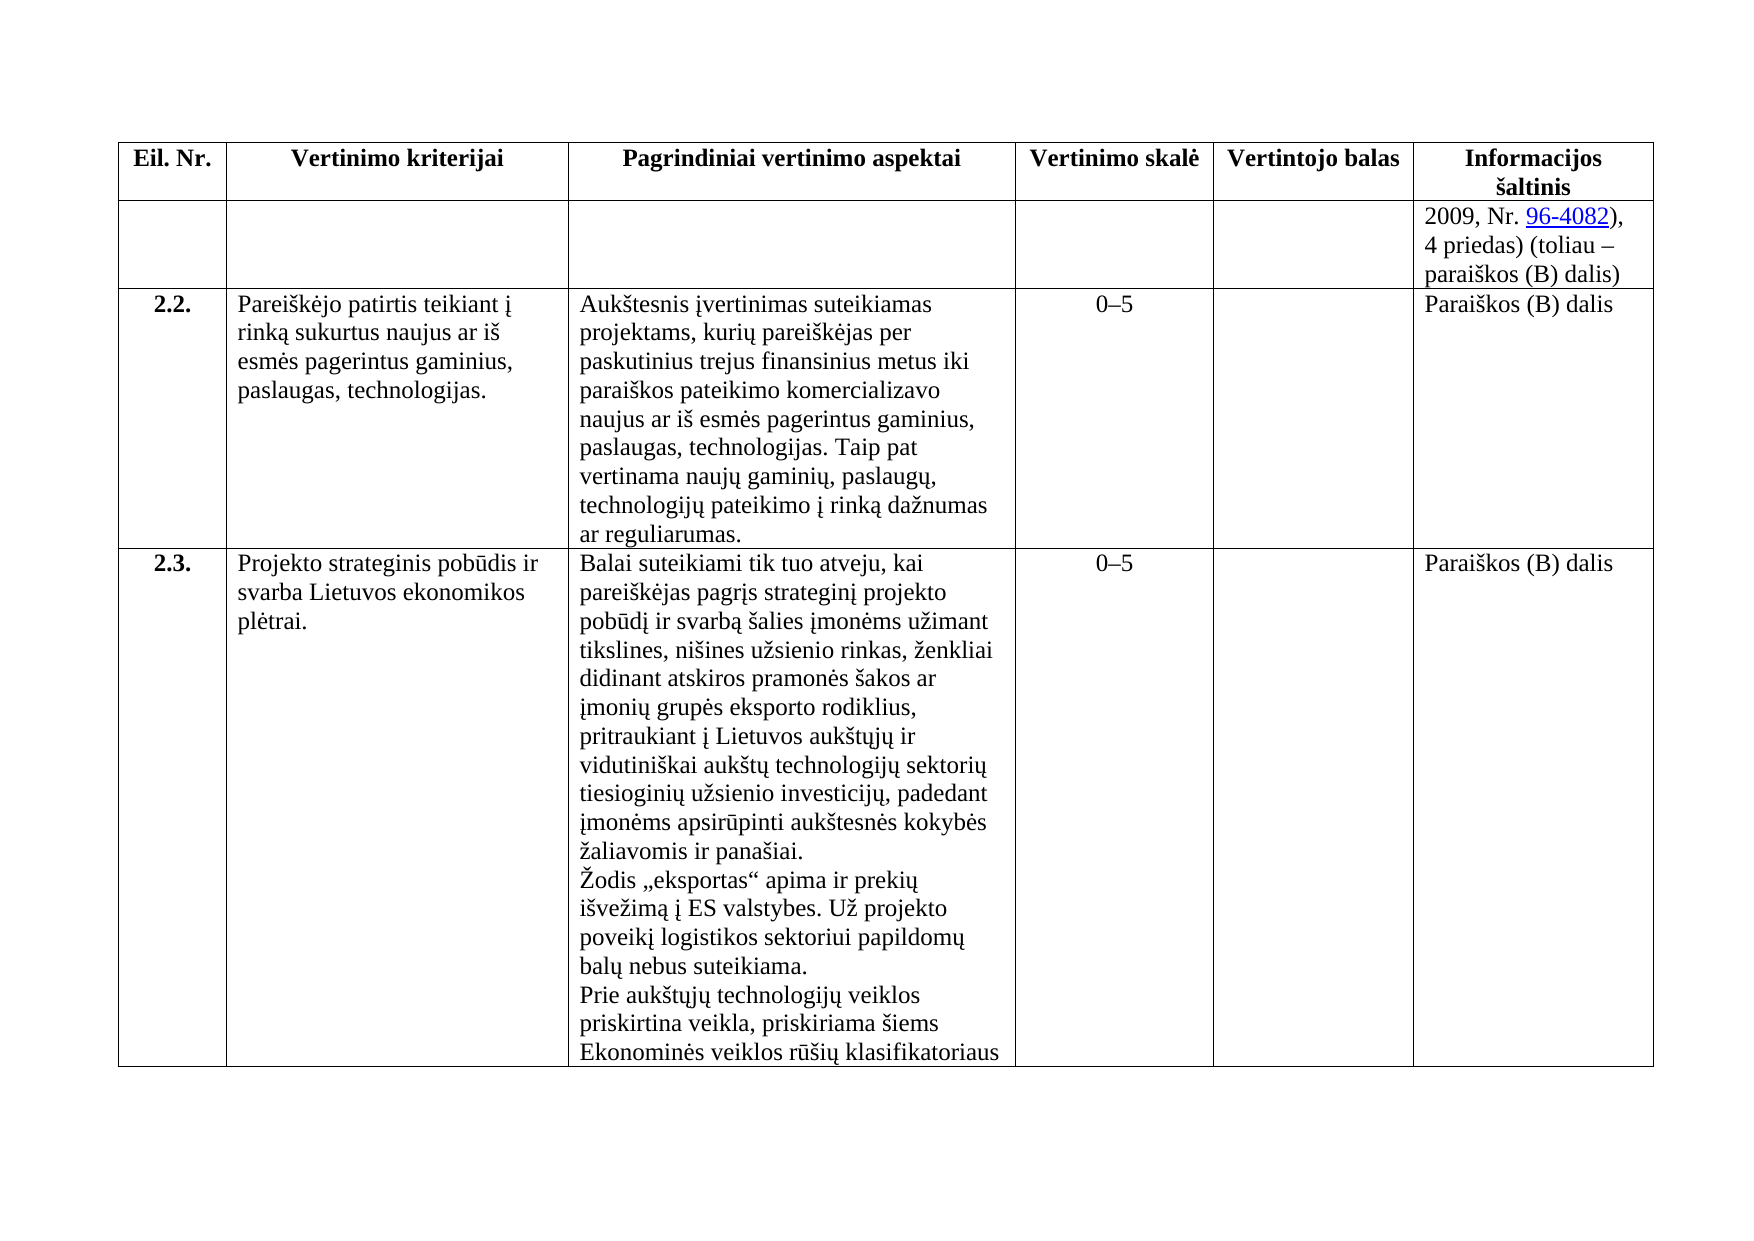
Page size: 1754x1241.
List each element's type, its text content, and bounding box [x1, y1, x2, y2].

table_cell 0–5 [1016, 549, 1213, 1066]
table_cell Paraiškos (B) dalis [1414, 289, 1653, 547]
table_cell [1016, 201, 1213, 288]
table_cell [569, 201, 1015, 288]
table_cell [119, 201, 226, 288]
table_header Eil. Nr. [119, 143, 226, 200]
table_cell Pareiškėjo patirtis teikiant į rinką sukurtus naujus ar iš esmės pagerintus gaminius, paslaugas, technologijas. [227, 289, 568, 547]
table_cell [227, 201, 568, 288]
table_cell [1214, 289, 1413, 547]
table_cell Projekto strateginis pobūdis ir svarba Lietuvos ekonomikos plėtrai. [227, 549, 568, 1066]
table_header Vertinimo kriterijai [227, 143, 568, 200]
table_header Informacijos šaltinis [1414, 143, 1653, 200]
table_cell Paraiškos (B) dalis [1414, 549, 1653, 1066]
table_header Vertintojo balas [1214, 143, 1413, 200]
table_cell 2009, Nr. 96-4082), 4 priedas) (toliau – paraiškos (B) dalis) [1414, 201, 1653, 288]
table_header Pagrindiniai vertinimo aspektai [569, 143, 1015, 200]
table_header Vertinimo skalė [1016, 143, 1213, 200]
table_cell [1214, 549, 1413, 1066]
table_cell 2.2. [119, 289, 226, 547]
table_cell Aukštesnis įvertinimas suteikiamas projektams, kurių pareiškėjas per paskutinius trejus finansinius metus iki paraiškos pateikimo komercializavo naujus ar iš esmės pagerintus gaminius, paslaugas, technologijas. Taip pat vertinama naujų gaminių, paslaugų, technologijų pateikimo į rinką dažnumas ar reguliarumas. [569, 289, 1015, 547]
table_cell Balai suteikiami tik tuo atveju, kai pareiškėjas pagrįs strateginį projekto pobūdį ir svarbą šalies įmonėms užimant tikslines, nišines užsienio rinkas, ženkliai didinant atskiros pramonės šakos ar įmonių grupės eksporto rodiklius, pritraukiant į Lietuvos aukštųjų ir vidutiniškai aukštų technologijų sektorių tiesioginių užsienio investicijų, padedant įmonėms apsirūpinti aukštesnės kokybės žaliavomis ir panašiai. Žodis „eksportas“ apima ir prekių išvežimą į ES valstybes. Už projekto poveikį logistikos sektoriui papildomų balų nebus suteikiama. Prie aukštųjų technologijų veiklos priskirtina veikla, priskiriama šiems Ekonominės veiklos rūšių klasifikatoriaus [569, 549, 1015, 1066]
table_cell 0–5 [1016, 289, 1213, 547]
table_cell 2.3. [119, 549, 226, 1066]
table_cell [1214, 201, 1413, 288]
